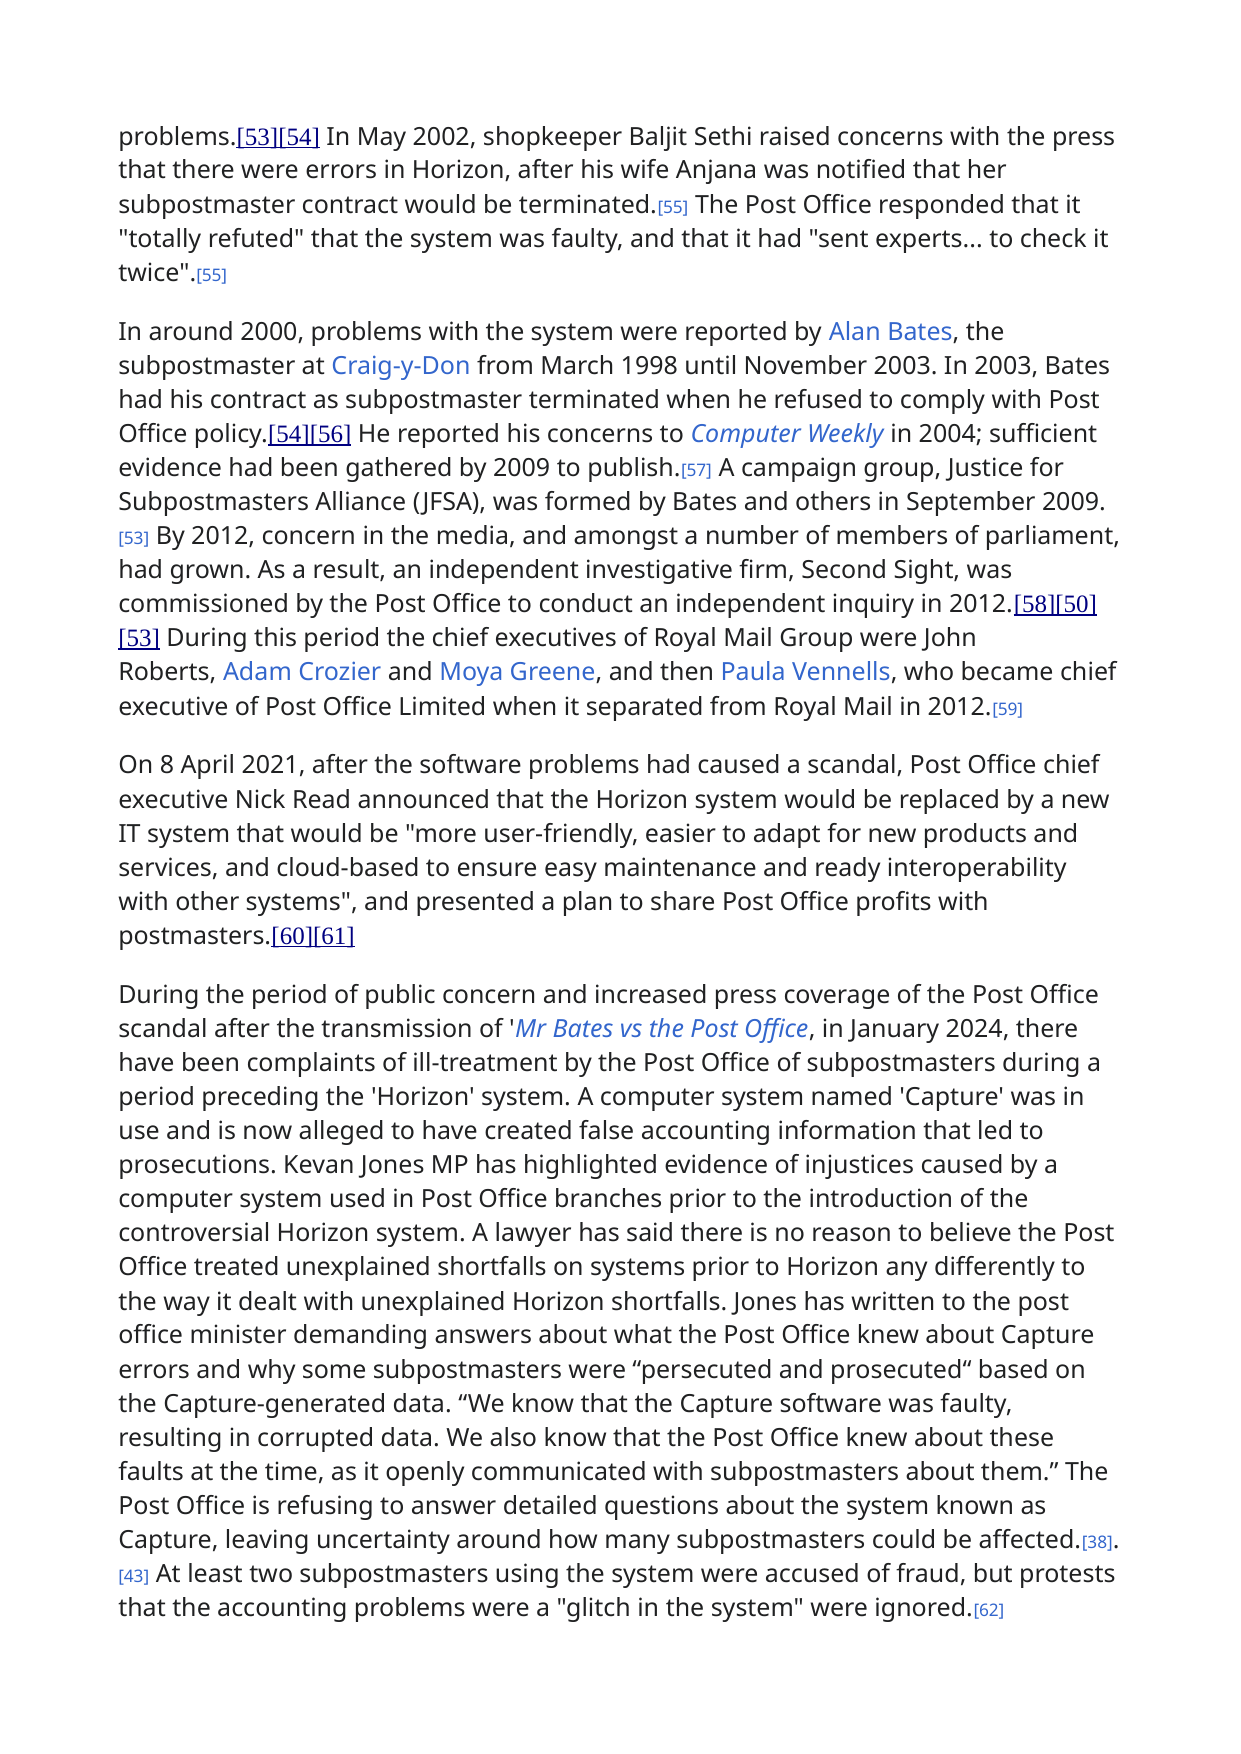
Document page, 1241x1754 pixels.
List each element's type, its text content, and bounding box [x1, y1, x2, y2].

text problems.[53][54] In May 2002, shopkeeper Baljit Sethi raised concerns with the press that there were errors in Horizon, after his wife Anjana was notified that her subpostmaster contract would be terminated.[55] The Post Office responded that it "totally refuted" that the system was faulty, and that it had "sent experts... to check it twice".[55] [118, 118, 1122, 288]
text On 8 April 2021, after the software problems had caused a scandal, Post Office chief executive Nick Read announced that the Horizon system would be replaced by a new IT system that would be "more user-friendly, easier to adapt for new products and services, and cloud-based to ensure easy maintenance and ready interoperability with other systems", and presented a plan to share Post Office profits with postmasters.[60][61] [118, 747, 1122, 952]
text In around 2000, problems with the system were reported by Alan Bates, the subpostmaster at Craig-y-Don from March 1998 until November 2003. In 2003, Bates had his contract as subpostmaster terminated when he refused to comply with Post Office policy.[54][56] He reported his concerns to Computer Weekly in 2004; sufficient evidence had been gathered by 2009 to publish.[57] A campaign group, Justice for Subpostmasters Alliance (JFSA), was formed by Bates and others in September 2009.[53] By 2012, concern in the media, and amongst a number of members of parliament, had grown. As a result, an independent investigative firm, Second Sight, was commissioned by the Post Office to conduct an independent inquiry in 2012.[58][50][53] During this period the chief executives of Royal Mail Group were John Roberts, Adam Crozier and Moya Greene, and then Paula Vennells, who became chief executive of Post Office Limited when it separated from Royal Mail in 2012.[59] [118, 313, 1122, 722]
text During the period of public concern and increased press coverage of the Post Office scandal after the transmission of 'Mr Bates vs the Post Office, in January 2024, there have been complaints of ill-treatment by the Post Office of subpostmasters during a period preceding the 'Horizon' system. A computer system named 'Capture' was in use and is now alleged to have created false accounting information that led to prosecutions. Kevan Jones MP has highlighted evidence of injustices caused by a computer system used in Post Office branches prior to the introduction of the controversial Horizon system. A lawyer has said there is no reason to believe the Post Office treated unexplained shortfalls on systems prior to Horizon any differently to the way it dealt with unexplained Horizon shortfalls. Jones has written to the post office minister demanding answers about what the Post Office knew about Capture errors and why some subpostmasters were “persecuted and prosecuted“ based on the Capture-generated data. “We know that the Capture software was faulty, resulting in corrupted data. We also know that the Post Office knew about these faults at the time, as it openly communicated with subpostmasters about them.” The Post Office is refusing to answer detailed questions about the system known as Capture, leaving uncertainty around how many subpostmasters could be affected.[38].[43] At least two subpostmasters using the system were accused of fraud, but protests that the accounting problems were a "glitch in the system" were ignored.[62] [118, 977, 1122, 1624]
